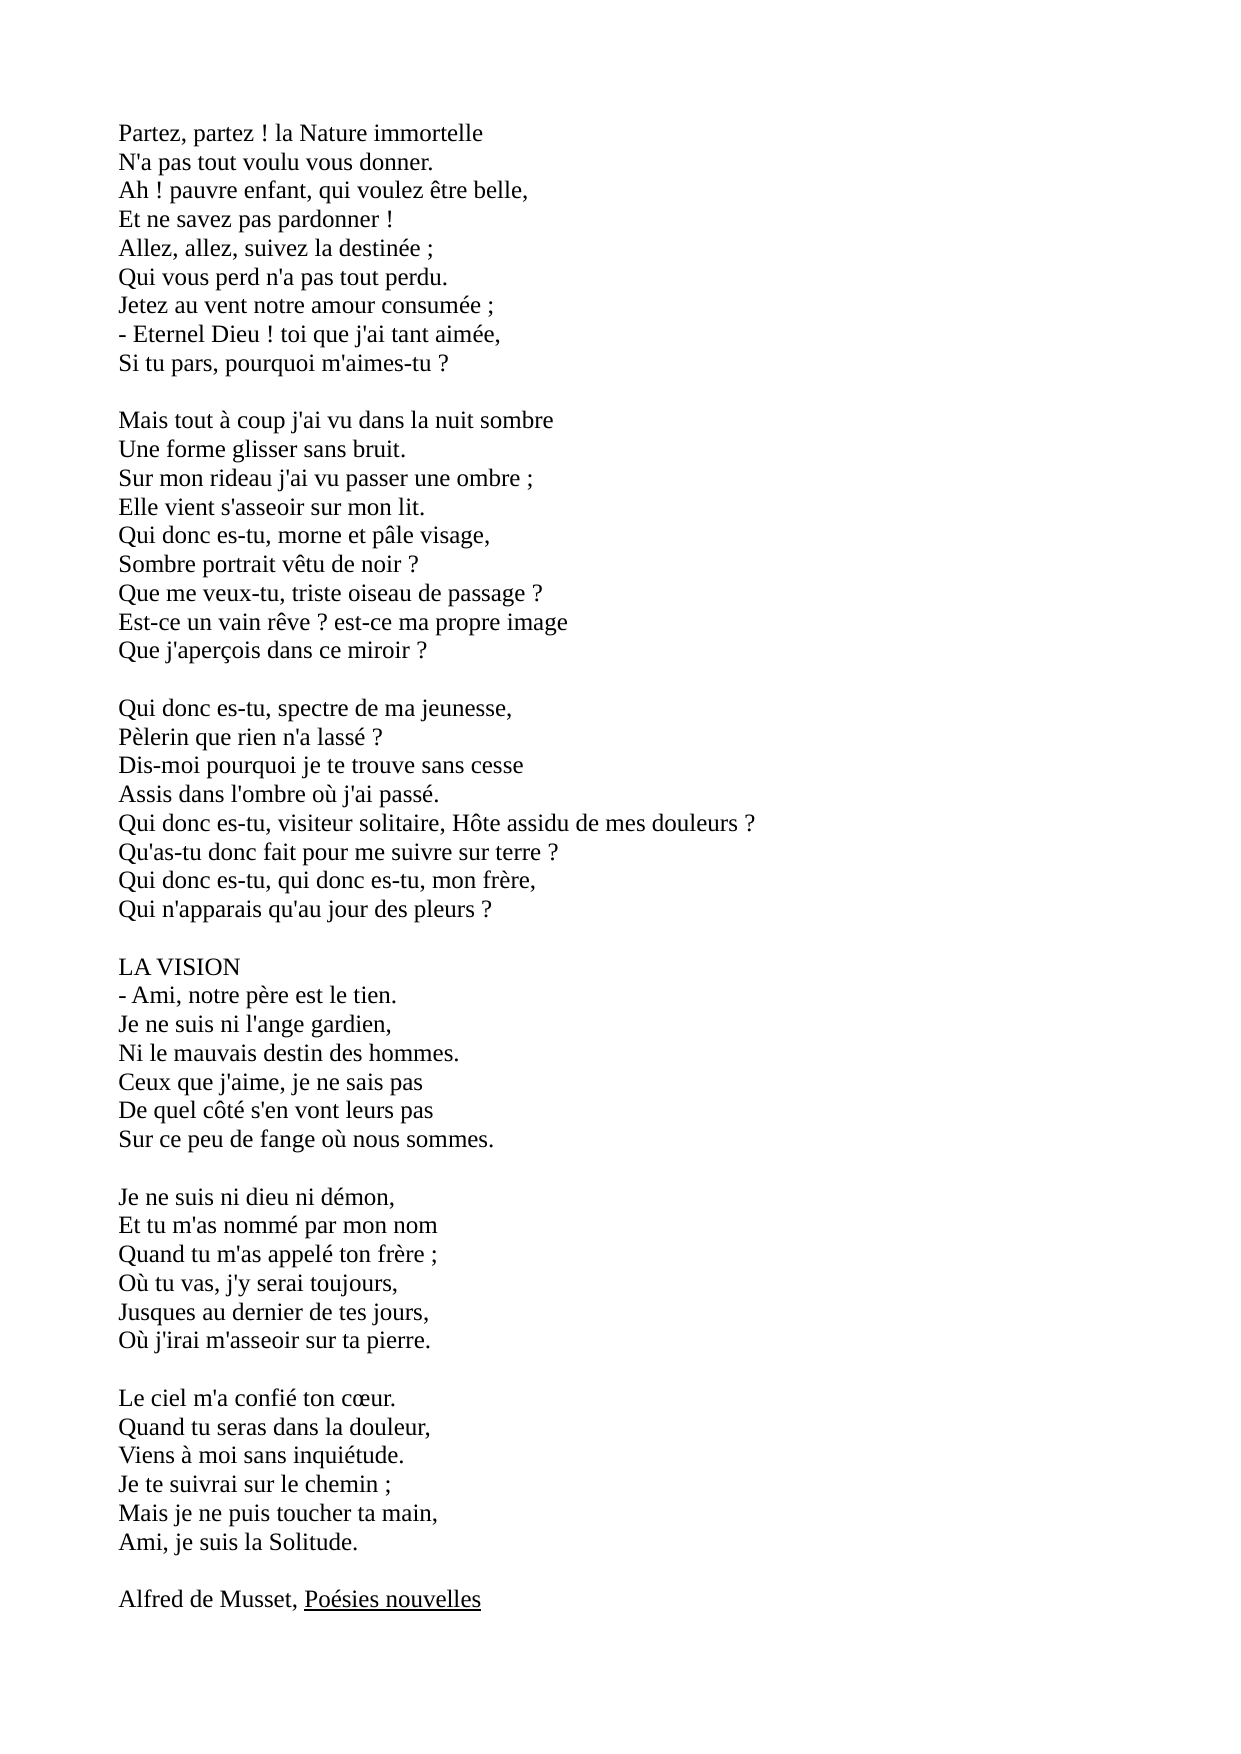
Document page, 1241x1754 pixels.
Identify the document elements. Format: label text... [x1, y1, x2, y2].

text Sur ce peu de fange où nous sommes. [118, 1124, 1122, 1153]
text Je te suivrai sur le chemin ; [118, 1469, 1122, 1498]
text Partez, partez ! la Nature immortelle [118, 118, 1122, 147]
text Ami, je suis la Solitude. [118, 1527, 1122, 1556]
text Une forme glisser sans bruit. [118, 434, 1122, 463]
text Je ne suis ni l'ange gardien, [118, 1009, 1122, 1038]
text Pèlerin que rien n'a lassé ? [118, 722, 1122, 751]
text Qui vous perd n'a pas tout perdu. [118, 262, 1122, 291]
text - Eternel Dieu ! toi que j'ai tant aimée, [118, 319, 1122, 348]
text Et ne savez pas pardonner ! [118, 204, 1122, 233]
text Jusques au dernier de tes jours, [118, 1297, 1122, 1326]
text Assis dans l'ombre où j'ai passé. [118, 779, 1122, 808]
text Où j'irai m'asseoir sur ta pierre. [118, 1326, 1122, 1354]
text De quel côté s'en vont leurs pas [118, 1096, 1122, 1124]
text Qui donc es-tu, visiteur solitaire, Hôte assidu de mes douleurs ? [118, 808, 1122, 837]
text - Ami, notre père est le tien. [118, 981, 1122, 1009]
text Alfred de Musset, Poésies nouvelles [118, 1584, 1122, 1613]
text Est-ce un vain rêve ? est-ce ma propre image [118, 607, 1122, 636]
text Sombre portrait vêtu de noir ? [118, 549, 1122, 578]
text LA VISION [118, 952, 1122, 981]
text Le ciel m'a confié ton cœur. [118, 1383, 1122, 1412]
text Mais tout à coup j'ai vu dans la nuit sombre [118, 406, 1122, 434]
text Viens à moi sans inquiétude. [118, 1441, 1122, 1469]
text Dis-moi pourquoi je te trouve sans cesse [118, 751, 1122, 779]
text Elle vient s'asseoir sur mon lit. [118, 492, 1122, 521]
text Mais je ne puis toucher ta main, [118, 1498, 1122, 1527]
text Qui n'apparais qu'au jour des pleurs ? [118, 894, 1122, 923]
text Qui donc es-tu, morne et pâle visage, [118, 521, 1122, 549]
text Sur mon rideau j'ai vu passer une ombre ; [118, 463, 1122, 492]
text Que me veux-tu, triste oiseau de passage ? [118, 578, 1122, 607]
text Que j'aperçois dans ce miroir ? [118, 636, 1122, 664]
text N'a pas tout voulu vous donner. [118, 147, 1122, 176]
text Je ne suis ni dieu ni démon, [118, 1182, 1122, 1211]
text Où tu vas, j'y serai toujours, [118, 1268, 1122, 1297]
text Quand tu m'as appelé ton frère ; [118, 1239, 1122, 1268]
text Ni le mauvais destin des hommes. [118, 1038, 1122, 1067]
text Qui donc es-tu, spectre de ma jeunesse, [118, 693, 1122, 722]
text Ah ! pauvre enfant, qui voulez être belle, [118, 176, 1122, 204]
text Allez, allez, suivez la destinée ; [118, 233, 1122, 262]
text Qui donc es-tu, qui donc es-tu, mon frère, [118, 866, 1122, 894]
text Quand tu seras dans la douleur, [118, 1412, 1122, 1441]
text Qu'as-tu donc fait pour me suivre sur terre ? [118, 837, 1122, 866]
text Jetez au vent notre amour consumée ; [118, 291, 1122, 319]
text Si tu pars, pourquoi m'aimes-tu ? [118, 348, 1122, 377]
text Et tu m'as nommé par mon nom [118, 1211, 1122, 1239]
text Ceux que j'aime, je ne sais pas [118, 1067, 1122, 1096]
